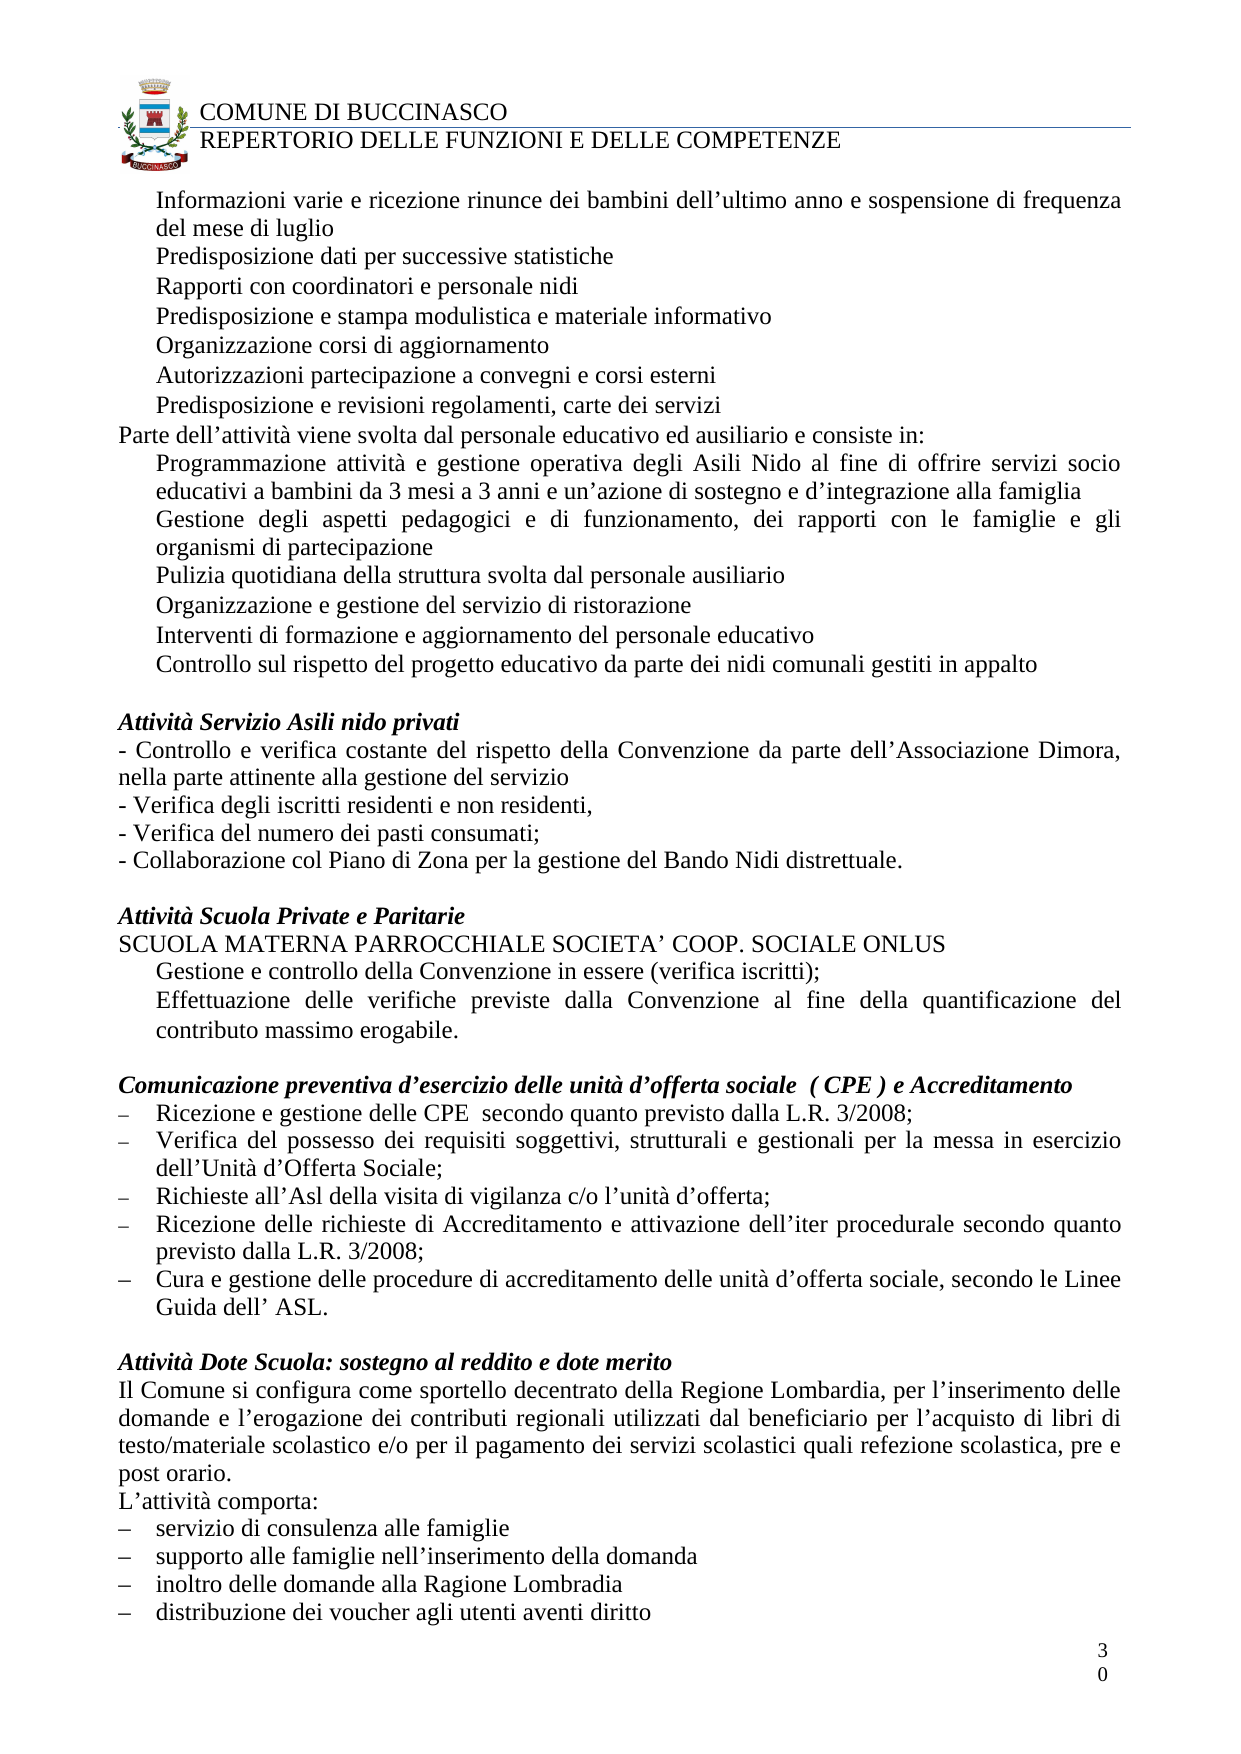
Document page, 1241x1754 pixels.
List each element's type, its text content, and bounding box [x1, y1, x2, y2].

list Organizzazione corsi di aggiornamento [118, 332, 1122, 361]
list Programmazione attività e gestione operativa degli Asili Nido al fine di offrire servizi socio educativi a bambini da 3 mesi a 3 anni e un’azione di sostegno e d’integrazione alla famiglia [118, 449, 1122, 505]
list Cura e gestione delle procedure di accreditamento delle unità d’offerta sociale, secondo le Linee Guida dell’ ASL. [118, 1265, 1122, 1321]
list Interventi di formazione e aggiornamento del personale educativo [118, 621, 1122, 651]
list Ricezione e gestione delle CPE secondo quanto previsto dalla L.R. 3/2008; [118, 1099, 1122, 1127]
text - Verifica del numero dei pasti consumati; [118, 819, 1122, 847]
text - Verifica degli iscritti residenti e non residenti, [118, 791, 1122, 819]
list Informazioni varie e ricezione rinunce dei bambini dell’ultimo anno e sospensione di frequenza del mese di luglio [118, 186, 1122, 242]
text SCUOLA MATERNA PARROCCHIALE SOCIETA’ COOP. SOCIALE ONLUS [118, 930, 1122, 957]
list supporto alle famiglie nell’inserimento della domanda [118, 1542, 1122, 1570]
list Predisposizione dati per successive statistiche [118, 242, 1122, 272]
text - Controllo e verifica costante del rispetto della Convenzione da parte dell’Associazione Dimora, nella parte attinente alla gestione del servizio [118, 736, 1122, 791]
list Effettuazione delle verifiche previste dalla Convenzione al fine della quantificazione del contributo massimo erogabile. [118, 986, 1122, 1043]
list Autorizzazioni partecipazione a convegni e corsi esterni [118, 361, 1122, 391]
subtitle Attività Servizio Asili nido privati [118, 708, 1122, 736]
list Gestione degli aspetti pedagogici e di funzionamento, dei rapporti con le famiglie e gli organismi di partecipazione [118, 505, 1122, 561]
list Rapporti con coordinatori e personale nidi [118, 272, 1122, 302]
list Gestione e controllo della Convenzione in essere (verifica iscritti); [118, 957, 1122, 986]
list servizio di consulenza alle famiglie [118, 1514, 1122, 1542]
picture [120, 75, 190, 174]
list Controllo sul rispetto del progetto educativo da parte dei nidi comunali gestiti in appalto [118, 651, 1122, 680]
subtitle Comunicazione preventiva d’esercizio delle unità d’offerta sociale ( CPE ) e Accreditamento [118, 1071, 1122, 1099]
list Predisposizione e stampa modulistica e materiale informativo [118, 302, 1122, 332]
list Pulizia quotidiana della struttura svolta dal personale ausiliario [118, 561, 1122, 591]
text - Collaborazione col Piano di Zona per la gestione del Bando Nidi distrettuale. [118, 847, 1122, 874]
list inoltro delle domande alla Ragione Lombradia [118, 1570, 1122, 1598]
subtitle Attività Dote Scuola: sostegno al reddito e dote merito [118, 1348, 1122, 1376]
list Verifica del possesso dei requisiti soggettivi, strutturali e gestionali per la messa in esercizio dell’Unità d’Offerta Sociale; [118, 1127, 1122, 1182]
list distribuzione dei voucher agli utenti aventi diritto [118, 1598, 1122, 1625]
list Richieste all’Asl della visita di vigilanza c/o l’unità d’offerta; [118, 1182, 1122, 1210]
list Organizzazione e gestione del servizio di ristorazione [118, 591, 1122, 621]
text L’attività comporta: [118, 1487, 1122, 1514]
text Il Comune si configura come sportello decentrato della Regione Lombardia, per l’inserimento delle domande e l’erogazione dei contributi regionali utilizzati dal beneficiario per l’acquisto di libri di testo/materiale scolastico e/o per il pagamento dei servizi scolastici quali refezione scolastica, pre e post orario. [118, 1376, 1122, 1487]
subtitle Attività Scuola Private e Paritarie [118, 902, 1122, 930]
list Ricezione delle richieste di Accreditamento e attivazione dell’iter procedurale secondo quanto previsto dalla L.R. 3/2008; [118, 1210, 1122, 1265]
list Predisposizione e revisioni regolamenti, carte dei servizi [118, 391, 1122, 421]
text Parte dell’attività viene svolta dal personale educativo ed ausiliario e consiste in: [118, 421, 1122, 449]
